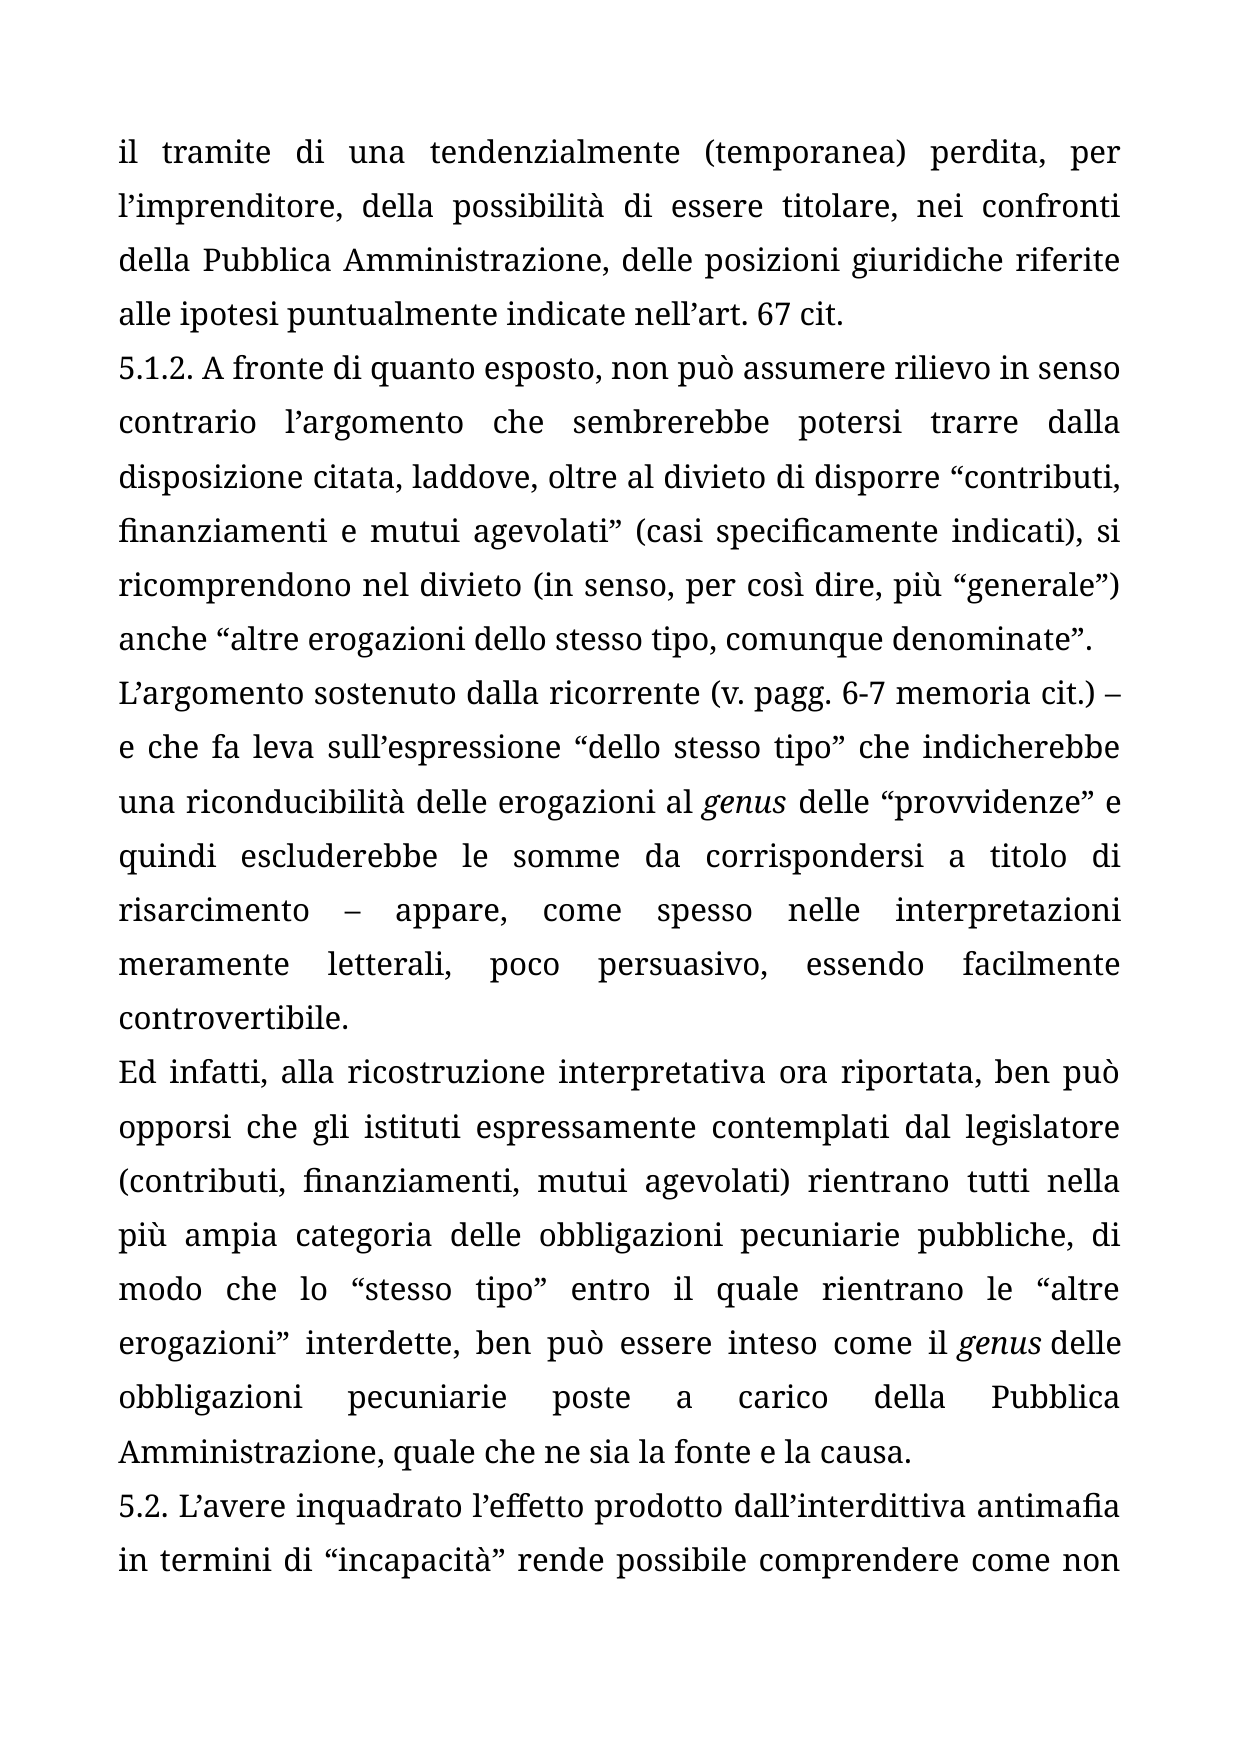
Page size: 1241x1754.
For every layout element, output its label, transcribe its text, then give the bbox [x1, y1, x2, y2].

text L’argomento sostenuto dalla ricorrente (v. pagg. 6-7 memoria cit.) – e che fa leva sull’espressione “dello stesso tipo” che indicherebbe una riconducibilità delle erogazioni al genus delle “provvidenze” e quindi escluderebbe le somme da corrispondersi a titolo di risarcimento – appare, come spesso nelle interpretazioni meramente letterali, poco persuasivo, essendo facilmente controvertibile. [118, 660, 1122, 1039]
text 5.1.2. A fronte di quanto esposto, non può assumere rilievo in senso contrario l’argomento che sembrerebbe potersi trarre dalla disposizione citata, laddove, oltre al divieto di disporre “contributi, finanziamenti e mutui agevolati” (casi specificamente indicati), si ricomprendono nel divieto (in senso, per così dire, più “generale”) anche “altre erogazioni dello stesso tipo, comunque denominate”. [118, 335, 1122, 660]
text 5.2. L’avere inquadrato l’effetto prodotto dall’interdittiva antimafia in termini di “incapacità” rende possibile comprendere come non [118, 1472, 1122, 1581]
text Ed infatti, alla ricostruzione interpretativa ora riportata, ben può opporsi che gli istituti espressamente contemplati dal legislatore (contributi, finanziamenti, mutui agevolati) rientrano tutti nella più ampia categoria delle obbligazioni pecuniarie pubbliche, di modo che lo “stesso tipo” entro il quale rientrano le “altre erogazioni” interdette, ben può essere inteso come il genus delle obbligazioni pecuniarie poste a carico della Pubblica Amministrazione, quale che ne sia la fonte e la causa. [118, 1039, 1122, 1472]
text il tramite di una tendenzialmente (temporanea) perdita, per l’imprenditore, della possibilità di essere titolare, nei confronti della Pubblica Amministrazione, delle posizioni giuridiche riferite alle ipotesi puntualmente indicate nell’art. 67 cit. [118, 118, 1122, 335]
